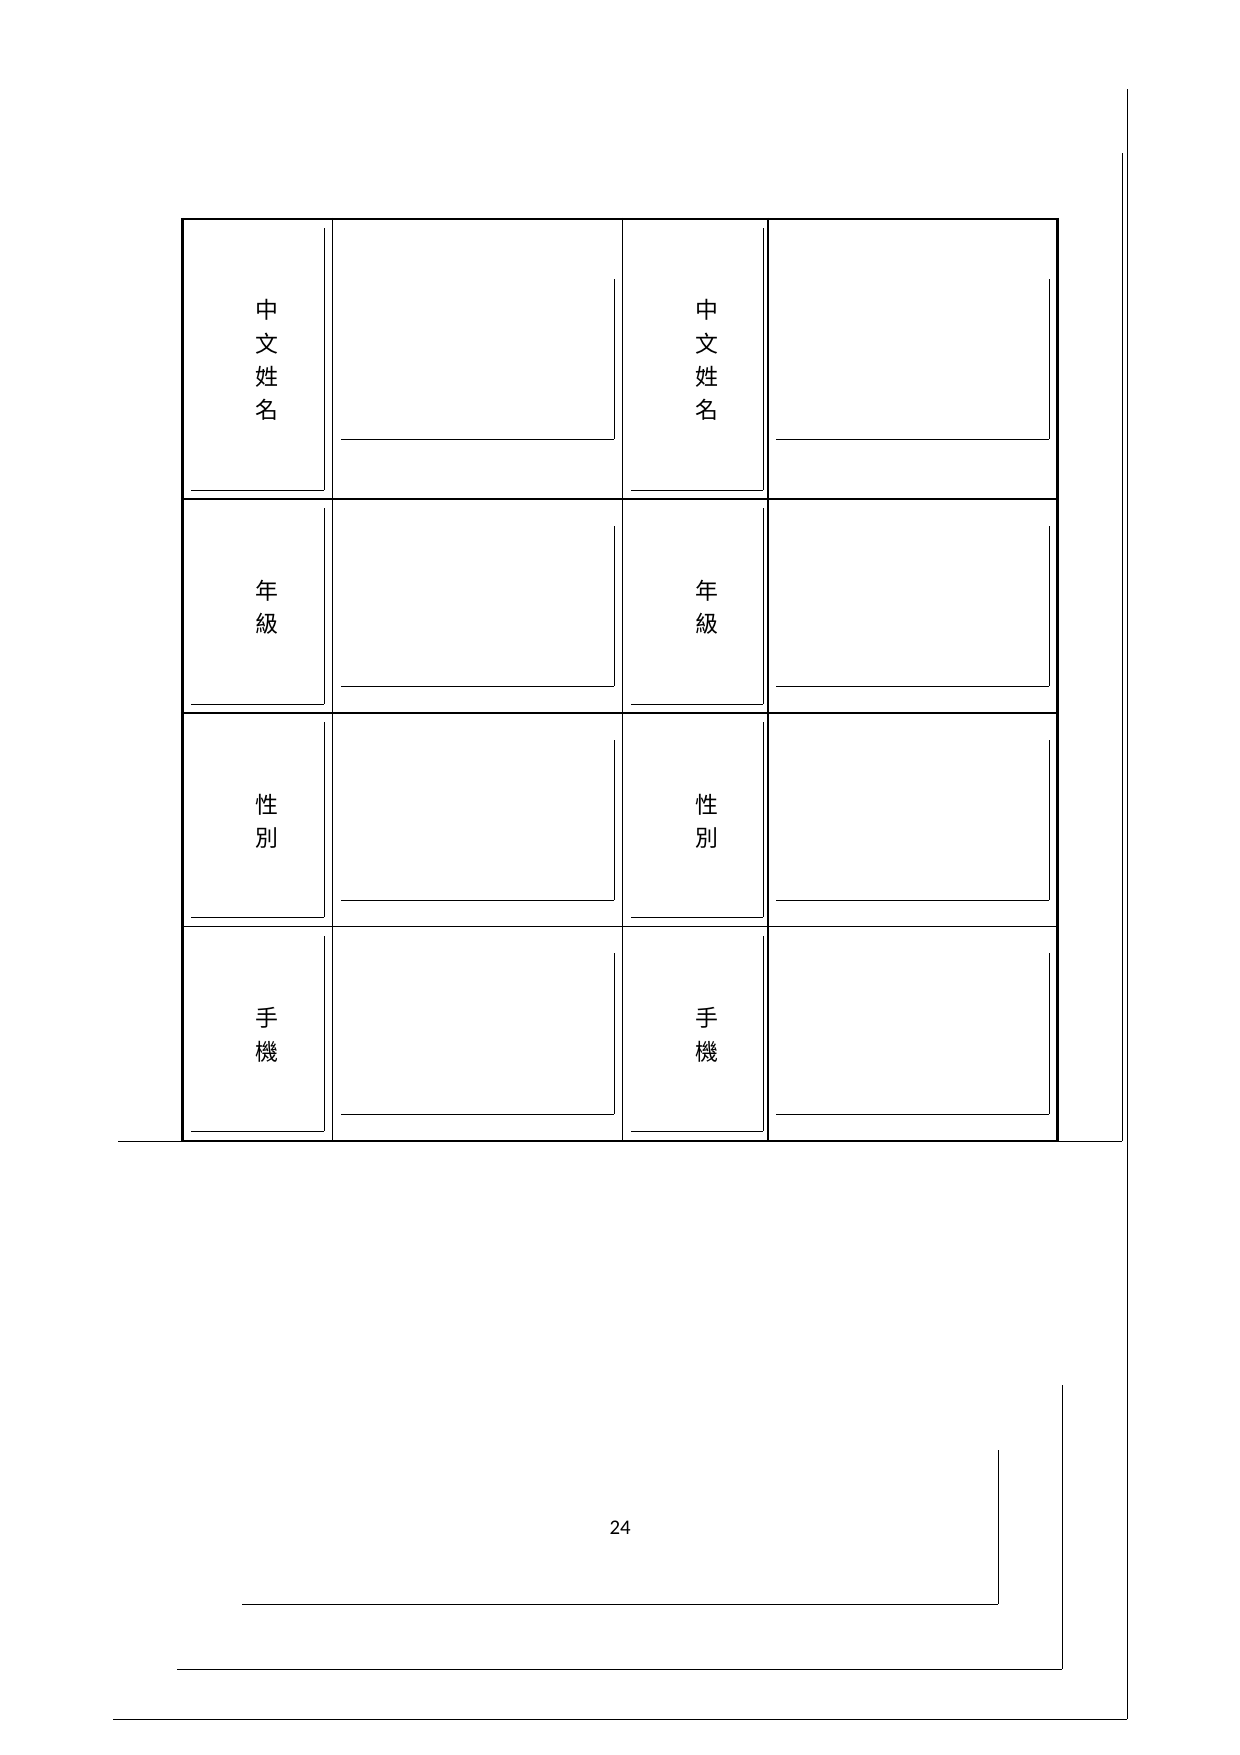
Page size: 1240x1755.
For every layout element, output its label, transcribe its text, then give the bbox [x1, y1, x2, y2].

table_cell [333, 927, 622, 1140]
table_cell 中文姓名 [184, 220, 332, 498]
table_cell [769, 714, 1056, 926]
table_cell 手機 [184, 927, 332, 1140]
table_cell [333, 220, 622, 498]
table_cell [769, 500, 1056, 712]
table_cell 年級 [184, 500, 332, 712]
table_cell [769, 220, 1056, 498]
table_cell 中文姓名 [623, 220, 767, 498]
table_cell 年級 [623, 500, 767, 712]
table_cell [333, 500, 622, 712]
table_cell 手機 [623, 927, 767, 1140]
table_cell [769, 927, 1056, 1140]
table_cell 性別 [184, 714, 332, 926]
table_cell 性別 [623, 714, 767, 926]
table_cell [333, 714, 622, 926]
